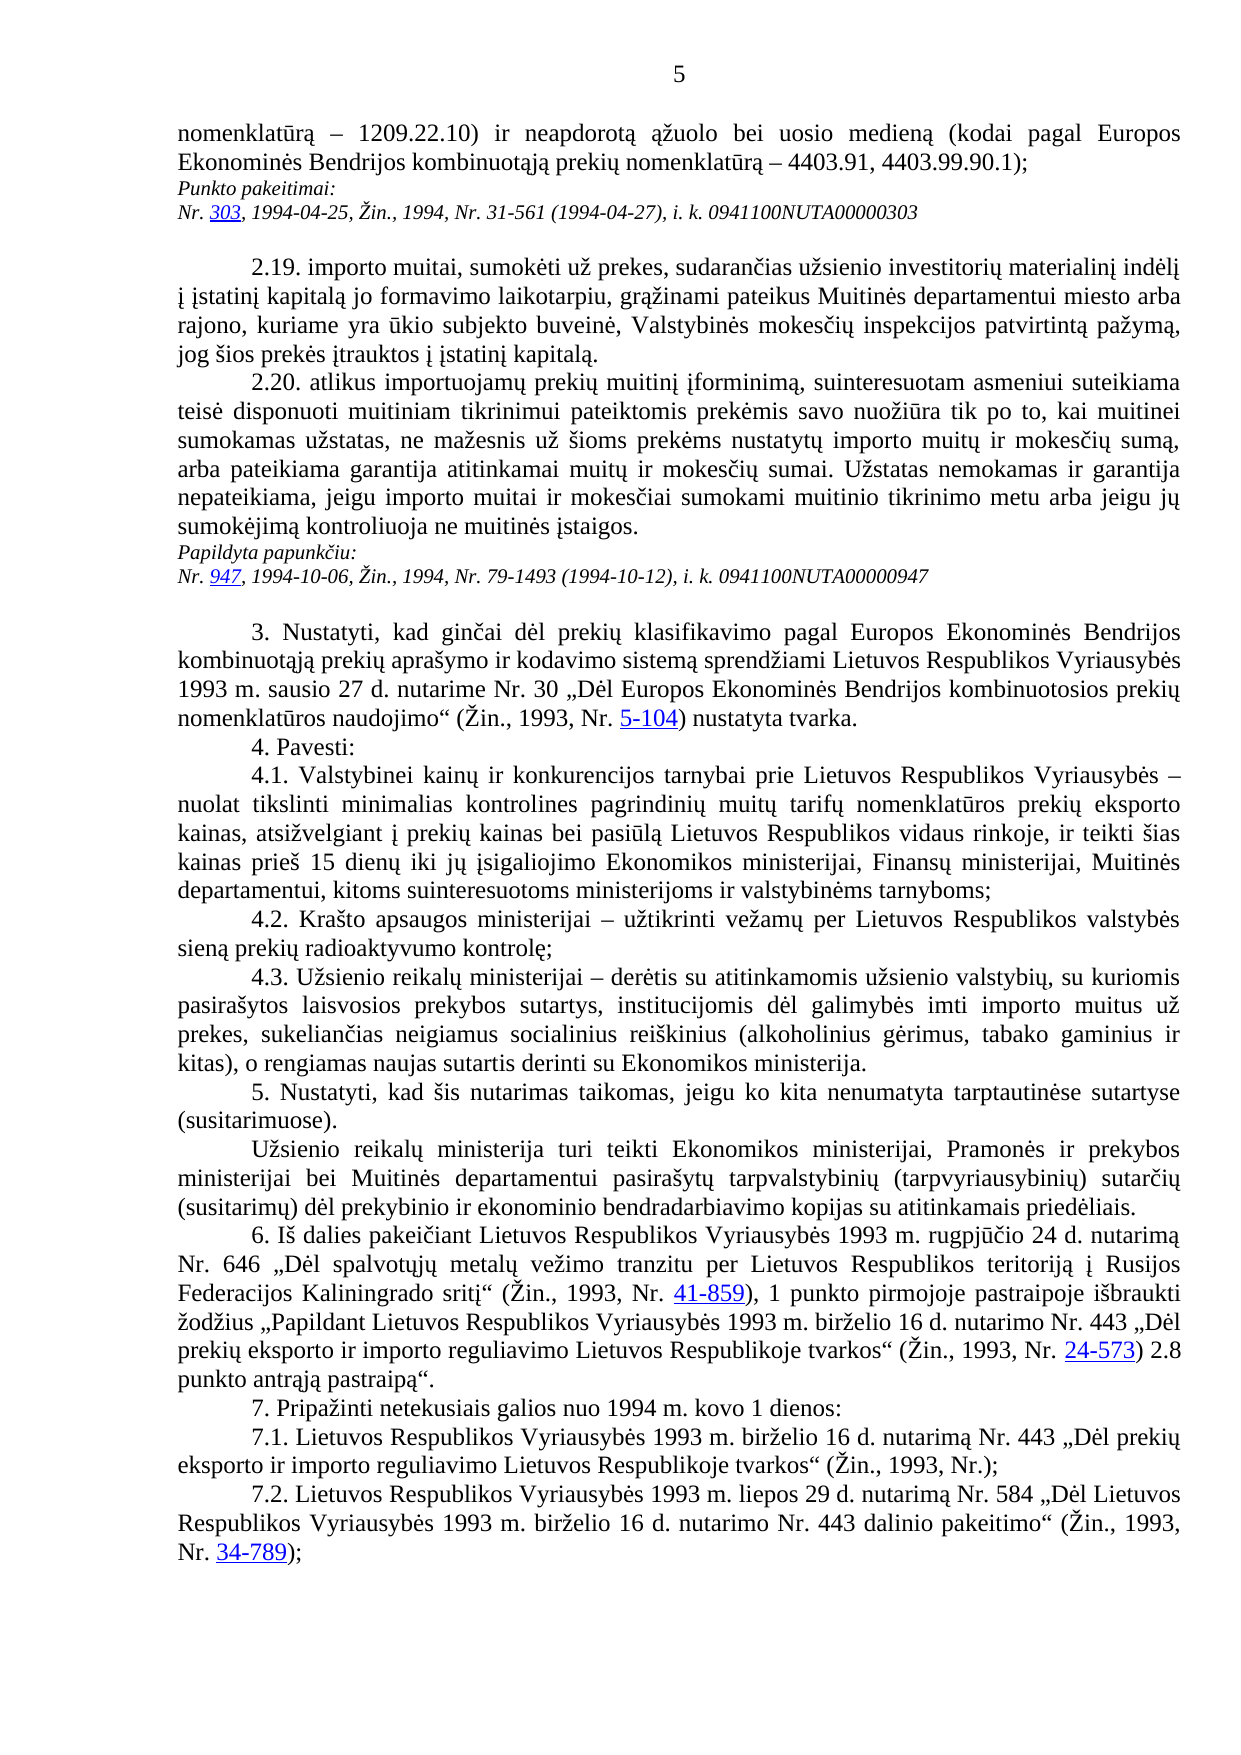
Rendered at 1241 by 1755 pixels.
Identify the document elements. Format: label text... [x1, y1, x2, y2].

text Nr. 303, 1994-04-25, Žin., 1994, Nr. 31-561 (1994-04-27), i. k. 0941100NUTA00000303 [177, 200, 1181, 224]
text 2.19. importo muitai, sumokėti už prekes, sudarančias užsienio investitorių materialinį indėlį į įstatinį kapitalą jo formavimo laikotarpiu, grąžinami pateikus Muitinės departamentui miesto arba rajono, kuriame yra ūkio subjekto buveinė, Valstybinės mokesčių inspekcijos patvirtintą pažymą, jog šios prekės įtrauktos į įstatinį kapitalą. [177, 252, 1181, 367]
text 7.2. Lietuvos Respublikos Vyriausybės 1993 m. liepos 29 d. nutarimą Nr. 584 „Dėl Lietuvos Respublikos Vyriausybės 1993 m. birželio 16 d. nutarimo Nr. 443 dalinio pakeitimo“ (Žin., 1993, Nr. 34-789); [177, 1479, 1181, 1566]
text 2.20. atlikus importuojamų prekių muitinį įforminimą, suinteresuotam asmeniui suteikiama teisė disponuoti muitiniam tikrinimui pateiktomis prekėmis savo nuožiūra tik po to, kai muitinei sumokamas užstatas, ne mažesnis už šioms prekėms nustatytų importo muitų ir mokesčių sumą, arba pateikiama garantija atitinkamai muitų ir mokesčių sumai. Užstatas nemokamas ir garantija nepateikiama, jeigu importo muitai ir mokesčiai sumokami muitinio tikrinimo metu arba jeigu jų sumokėjimą kontroliuoja ne muitinės įstaigos. [177, 367, 1181, 540]
text 7. Pripažinti netekusiais galios nuo 1994 m. kovo 1 dienos: [177, 1393, 1181, 1422]
text 4. Pavesti: [177, 732, 1181, 761]
text 6. Iš dalies pakeičiant Lietuvos Respublikos Vyriausybės 1993 m. rugpjūčio 24 d. nutarimą Nr. 646 „Dėl spalvotųjų metalų vežimo tranzitu per Lietuvos Respublikos teritoriją į Rusijos Federacijos Kaliningrado sritį“ (Žin., 1993, Nr. 41-859), 1 punkto pirmojoje pastraipoje išbraukti žodžius „Papildant Lietuvos Respublikos Vyriausybės 1993 m. birželio 16 d. nutarimo Nr. 443 „Dėl prekių eksporto ir importo reguliavimo Lietuvos Respublikoje tvarkos“ (Žin., 1993, Nr. 24-573) 2.8 punkto antrąją pastraipą“. [177, 1221, 1181, 1393]
text 7.1. Lietuvos Respublikos Vyriausybės 1993 m. birželio 16 d. nutarimą Nr. 443 „Dėl prekių eksporto ir importo reguliavimo Lietuvos Respublikoje tvarkos“ (Žin., 1993, Nr.); [177, 1422, 1181, 1479]
text Punkto pakeitimai: [177, 176, 1181, 200]
text 4.2. Krašto apsaugos ministerijai – užtikrinti vežamų per Lietuvos Respublikos valstybės sieną prekių radioaktyvumo kontrolę; [177, 904, 1181, 962]
text Papildyta papunkčiu: [177, 540, 1181, 564]
text 4.1. Valstybinei kainų ir konkurencijos tarnybai prie Lietuvos Respublikos Vyriausybės – nuolat tikslinti minimalias kontrolines pagrindinių muitų tarifų nomenklatūros prekių eksporto kainas, atsižvelgiant į prekių kainas bei pasiūlą Lietuvos Respublikos vidaus rinkoje, ir teikti šias kainas prieš 15 dienų iki jų įsigaliojimo Ekonomikos ministerijai, Finansų ministerijai, Muitinės departamentui, kitoms suinteresuotoms ministerijoms ir valstybinėms tarnyboms; [177, 761, 1181, 904]
text Užsienio reikalų ministerija turi teikti Ekonomikos ministerijai, Pramonės ir prekybos ministerijai bei Muitinės departamentui pasirašytų tarpvalstybinių (tarpvyriausybinių) sutarčių (susitarimų) dėl prekybinio ir ekonominio bendradarbiavimo kopijas su atitinkamais priedėliais. [177, 1134, 1181, 1221]
text nomenklatūrą – 1209.22.10) ir neapdorotą ąžuolo bei uosio medieną (kodai pagal Europos Ekonominės Bendrijos kombinuotąją prekių nomenklatūrą – 4403.91, 4403.99.90.1); [177, 118, 1181, 176]
text Nr. 947, 1994-10-06, Žin., 1994, Nr. 79-1493 (1994-10-12), i. k. 0941100NUTA00000947 [177, 564, 1181, 588]
text 5. Nustatyti, kad šis nutarimas taikomas, jeigu ko kita nenumatyta tarptautinėse sutartyse (susitarimuose). [177, 1077, 1181, 1134]
text 4.3. Užsienio reikalų ministerijai – derėtis su atitinkamomis užsienio valstybių, su kuriomis pasirašytos laisvosios prekybos sutartys, institucijomis dėl galimybės imti importo muitus už prekes, sukeliančias neigiamus socialinius reiškinius (alkoholinius gėrimus, tabako gaminius ir kitas), o rengiamas naujas sutartis derinti su Ekonomikos ministerija. [177, 962, 1181, 1077]
text 3. Nustatyti, kad ginčai dėl prekių klasifikavimo pagal Europos Ekonominės Bendrijos kombinuotąją prekių aprašymo ir kodavimo sistemą sprendžiami Lietuvos Respublikos Vyriausybės 1993 m. sausio 27 d. nutarime Nr. 30 „Dėl Europos Ekonominės Bendrijos kombinuotosios prekių nomenklatūros naudojimo“ (Žin., 1993, Nr. 5-104) nustatyta tvarka. [177, 617, 1181, 732]
